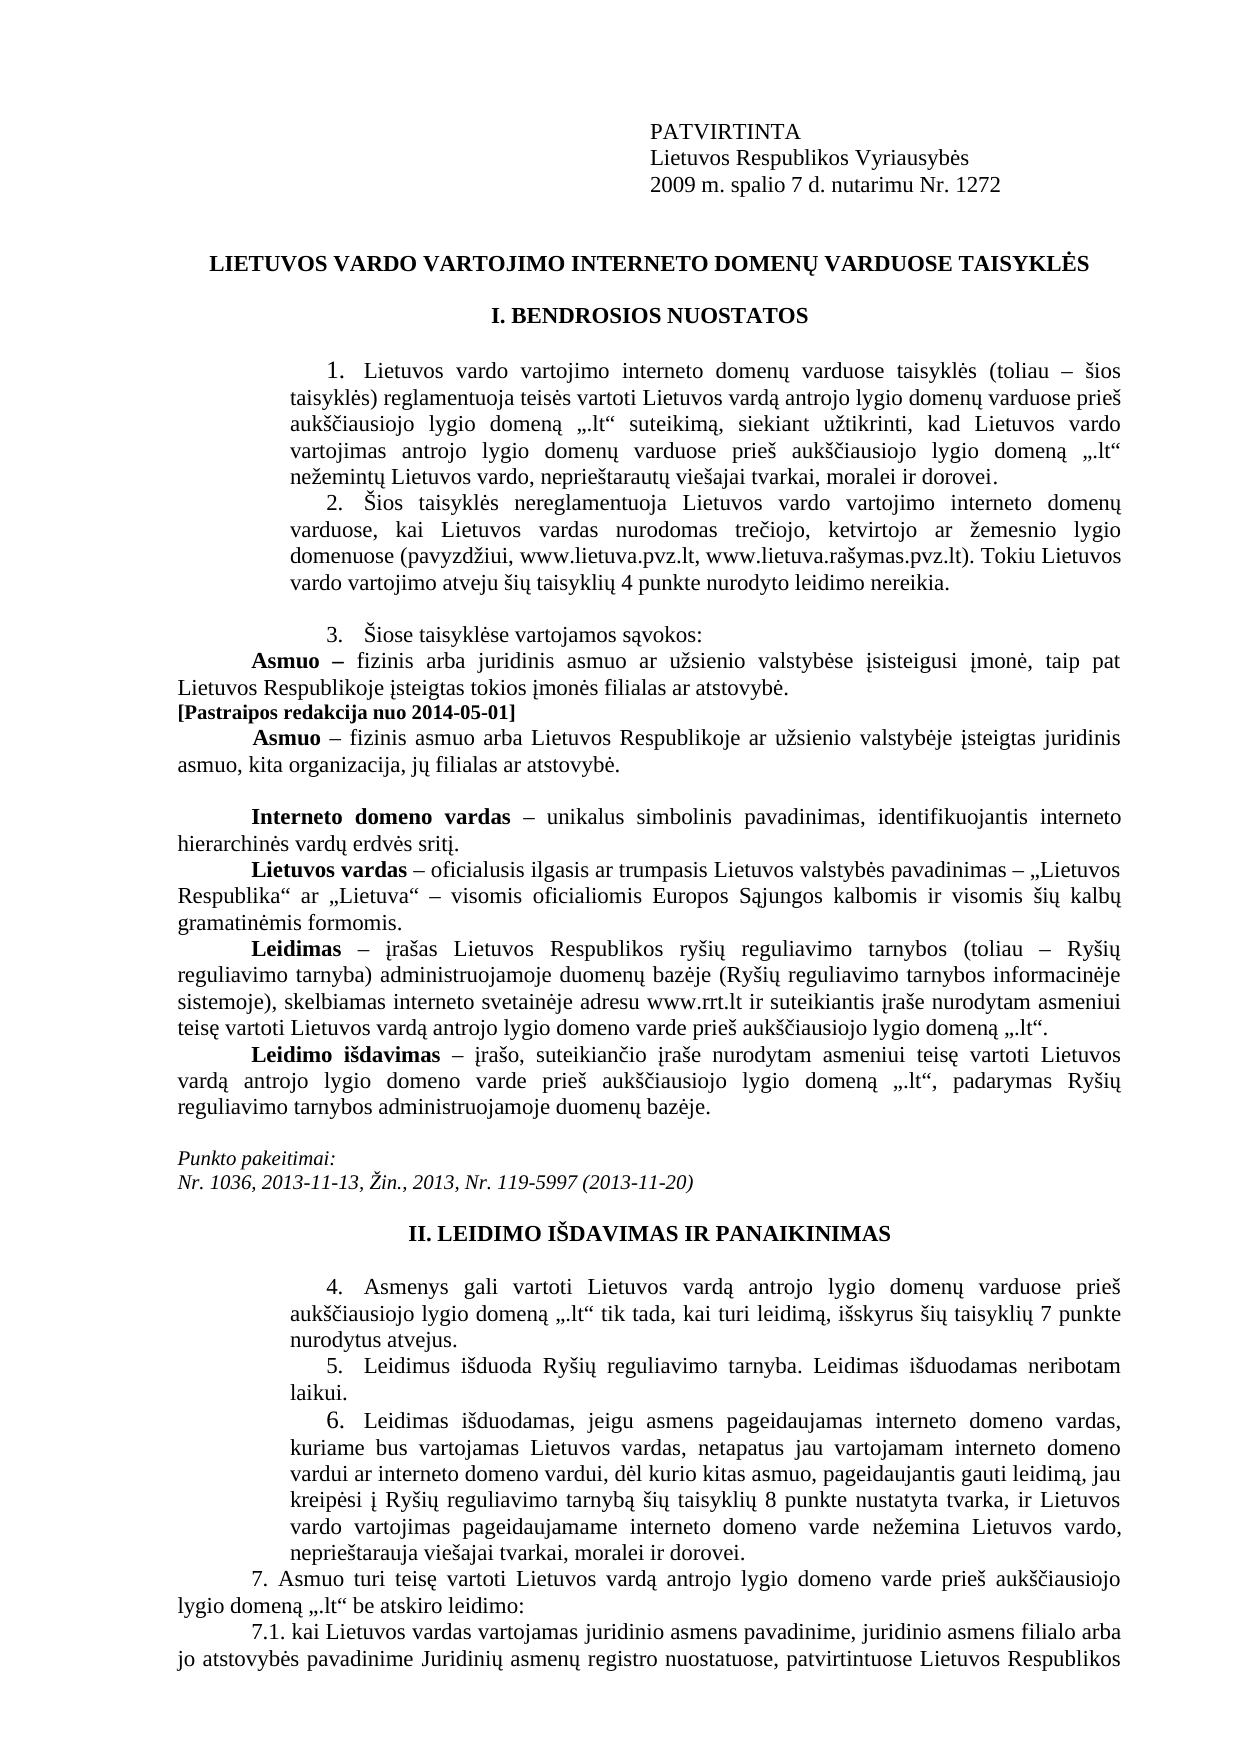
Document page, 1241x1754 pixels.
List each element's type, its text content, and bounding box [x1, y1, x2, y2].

text 7. Asmuo turi teisę vartoti Lietuvos vardą antrojo lygio domeno varde prieš aukščiausiojo lygio domeną „.lt“ be atskiro leidimo: [177, 1566, 1122, 1618]
text Punkto pakeitimai: [177, 1146, 1122, 1170]
text Leidimas – įrašas Lietuvos Respublikos ryšių reguliavimo tarnybos (toliau – Ryšių reguliavimo tarnyba) administruojamoje duomenų bazėje (Ryšių reguliavimo tarnybos informacinėje sistemoje), skelbiamas interneto svetainėje adresu www.rrt.lt ir suteikiantis įraše nurodytam asmeniui teisę vartoti Lietuvos vardą antrojo lygio domeno varde prieš aukščiausiojo lygio domeną „.lt“. [177, 935, 1122, 1041]
list Leidimas išduodamas, jeigu asmens pageidaujamas interneto domeno vardas, kuriame bus vartojamas Lietuvos vardas, netapatus jau vartojamam interneto domeno vardui ar interneto domeno vardui, dėl kurio kitas asmuo, pageidaujantis gauti leidimą, jau kreipėsi į Ryšių reguliavimo tarnybą šių taisyklių 8 punkte nustatyta tvarka, ir Lietuvos vardo vartojimas pageidaujamame interneto domeno varde nežemina Lietuvos vardo, neprieštarauja viešajai tvarkai, moralei ir dorovei. [252, 1405, 1122, 1566]
text Interneto domeno vardas – unikalus simbolinis pavadinimas, identifikuojantis interneto hierarchinės vardų erdvės sritį. [177, 803, 1122, 856]
text Leidimo išdavimas – įrašo, suteikiančio įraše nurodytam asmeniui teisę vartoti Lietuvos vardą antrojo lygio domeno varde prieš aukščiausiojo lygio domeną „.lt“, padarymas Ryšių reguliavimo tarnybos administruojamoje duomenų bazėje. [177, 1041, 1122, 1120]
text Asmuo – fizinis asmuo arba Lietuvos Respublikoje ar užsienio valstybėje įsteigtas juridinis asmuo, kita organizacija, jų filialas ar atstovybė. [177, 724, 1122, 777]
text Nr. 1036, 2013-11-13, Žin., 2013, Nr. 119-5997 (2013-11-20) [177, 1170, 1122, 1194]
list Leidimus išduoda Ryšių reguliavimo tarnyba. Leidimas išduodamas neribotam laikui. [252, 1352, 1122, 1405]
list Šiose taisyklėse vartojamos sąvokos: [252, 621, 1122, 648]
list Lietuvos vardo vartojimo interneto domenų varduose taisyklės (toliau – šios taisyklės) reglamentuoja teisės vartoti Lietuvos vardą antrojo lygio domenų varduose prieš aukščiausiojo lygio domeną „.lt“ suteikimą, siekiant užtikrinti, kad Lietuvos vardo vartojimas antrojo lygio domenų varduose prieš aukščiausiojo lygio domeną „.lt“ nežemintų Lietuvos vardo, neprieštarautų viešajai tvarkai, moralei ir dorovei. [252, 355, 1122, 489]
text [Pastraipos redakcija nuo 2014-05-01] [177, 700, 1122, 724]
text 7.1. kai Lietuvos vardas vartojamas juridinio asmens pavadinime, juridinio asmens filialo arba jo atstovybės pavadinime Juridinių asmenų registro nuostatuose, patvirtintuose Lietuvos Respublikos [177, 1618, 1122, 1671]
list Šios taisyklės nereglamentuoja Lietuvos vardo vartojimo interneto domenų varduose, kai Lietuvos vardas nurodomas trečiojo, ketvirtojo ar žemesnio lygio domenuose (pavyzdžiui, www.lietuva.pvz.lt, www.lietuva.rašymas.pvz.lt). Tokiu Lietuvos vardo vartojimo atveju šių taisyklių 4 punkte nurodyto leidimo nereikia. [252, 489, 1122, 595]
text Lietuvos Respublikos Vyriausybės 2009 m. spalio 7 d. nutarimu Nr. 1272 [650, 144, 1122, 197]
text Lietuvos vardas – oficialusis ilgasis ar trumpasis Lietuvos valstybės pavadinimas – „Lietuvos Respublika“ ar „Lietuva“ – visomis oficialiomis Europos Sąjungos kalbomis ir visomis šių kalbų gramatinėmis formomis. [177, 856, 1122, 935]
text II. LEIDIMO IŠDAVIMAS IR PANAIKINIMAS [177, 1221, 1122, 1247]
text LIETUVOS VARDO VARTOJIMO INTERNETO DOMENŲ VARDUOSE TAISYKLĖS [177, 250, 1122, 276]
text Patvirtinta [650, 118, 1122, 144]
text Asmuo – fizinis arba juridinis asmuo ar užsienio valstybėse įsisteigusi įmonė, taip pat Lietuvos Respublikoje įsteigtas tokios įmonės filialas ar atstovybė. [177, 648, 1122, 700]
text I. BENDROSIOS NUOSTATOS [177, 303, 1122, 329]
list Asmenys gali vartoti Lietuvos vardą antrojo lygio domenų varduose prieš aukščiausiojo lygio domeną „.lt“ tik tada, kai turi leidimą, išskyrus šių taisyklių 7 punkte nurodytus atvejus. [252, 1273, 1122, 1352]
